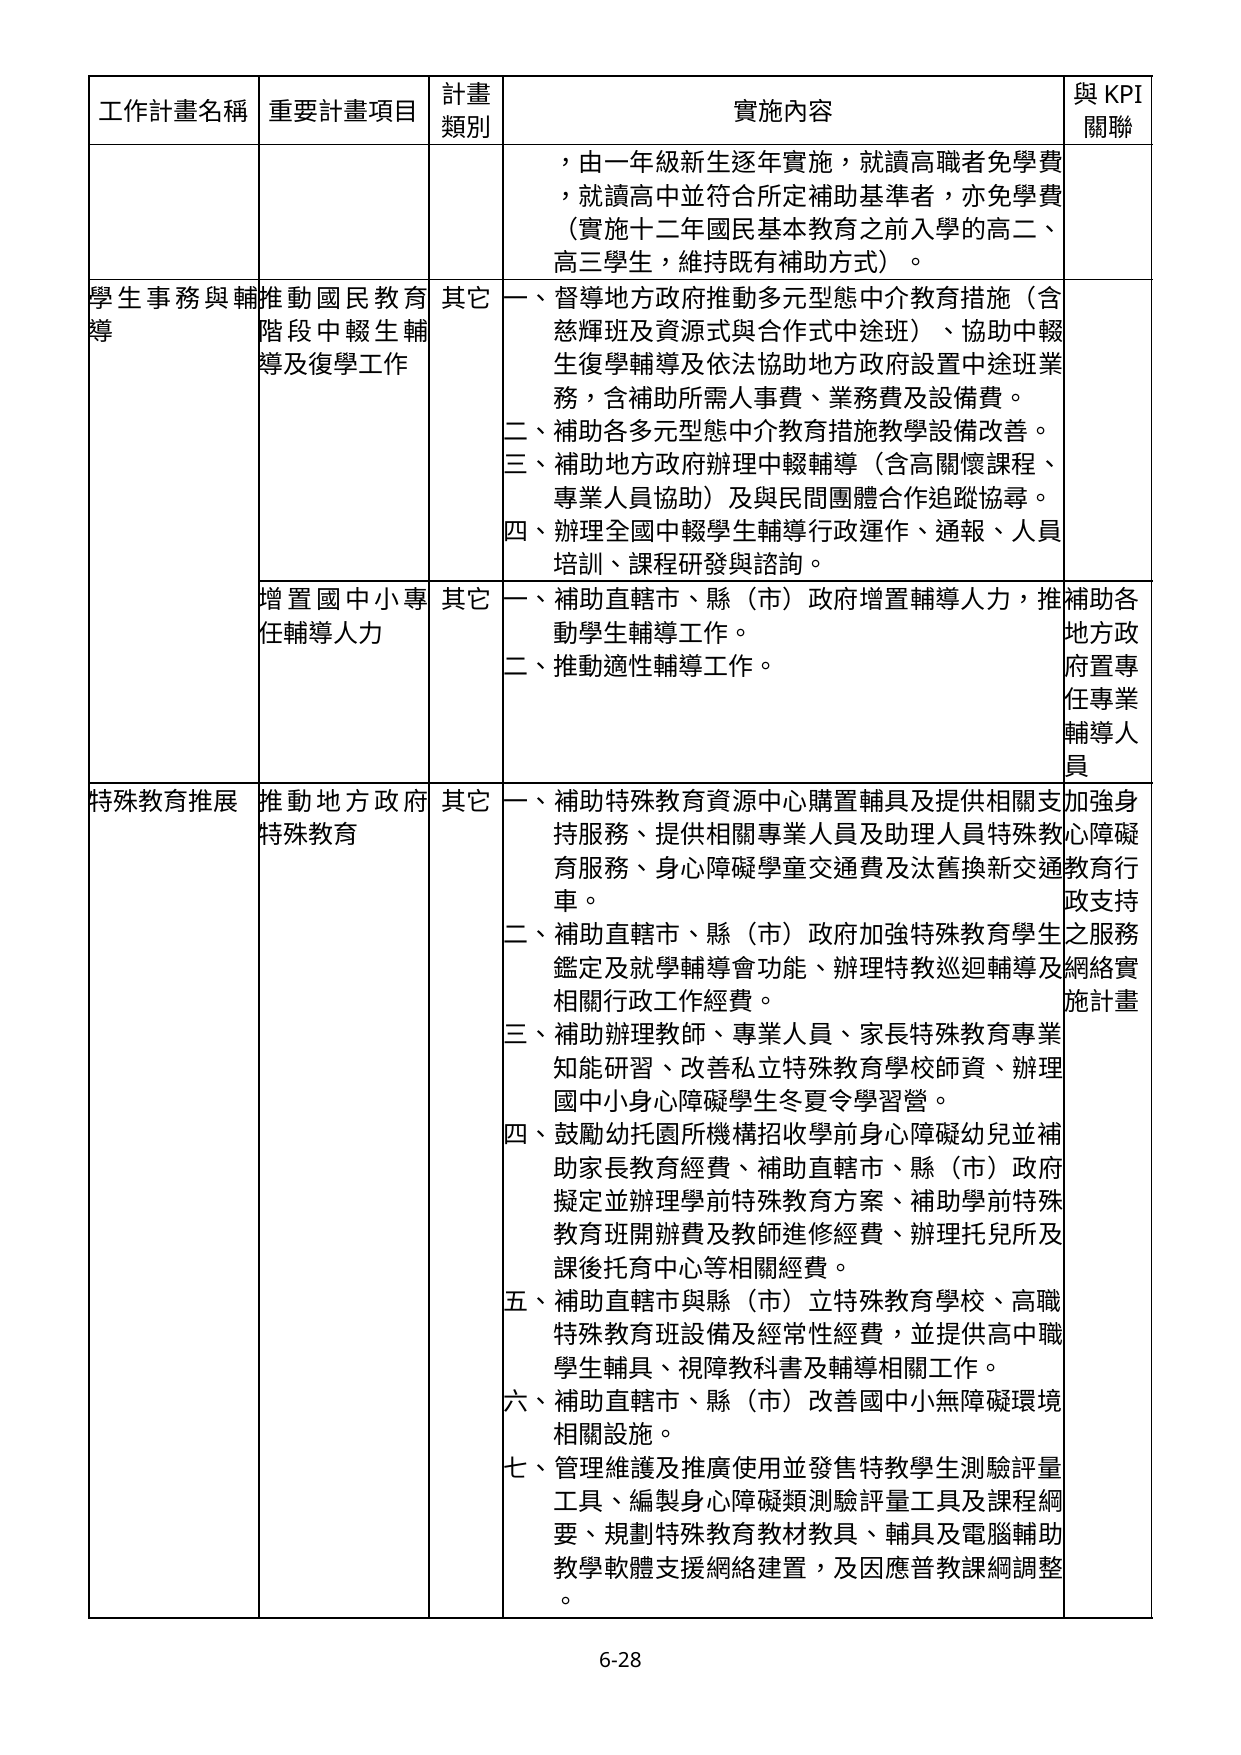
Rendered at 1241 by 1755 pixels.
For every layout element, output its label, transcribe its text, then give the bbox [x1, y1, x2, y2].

table_cell 推動國民教育階段中輟生輔導及復學工作 [260, 280, 428, 580]
table_header 工作計畫名稱 [90, 77, 258, 143]
table_cell ，由一年級新生逐年實施，就讀高職者免學費，就讀高中並符合所定補助基準者，亦免學費（實施十二年國民基本教育之前入學的高二、高三學生，維持既有補助方式）。 [504, 145, 1063, 278]
table_cell 學生事務與輔導 [90, 280, 258, 782]
table_cell 一、補助直轄市、縣（市）政府增置輔導人力，推動學生輔導工作。 二、推動適性輔導工作。 [504, 582, 1063, 782]
table_cell 增置國中小專任輔導人力 [260, 582, 428, 782]
table_cell 其它 [430, 784, 502, 1617]
table_header 與KPI關聯 [1065, 77, 1151, 143]
table_cell 特殊教育推展 [90, 784, 258, 1617]
table_cell 其它 [430, 582, 502, 782]
table_cell 補助各地方政府置專任專業輔導人員 [1065, 582, 1151, 782]
table_cell 其它 [430, 280, 502, 580]
table_header 計畫類別 [430, 77, 502, 143]
table_cell 一、補助特殊教育資源中心購置輔具及提供相關支持服務、提供相關專業人員及助理人員特殊教育服務、身心障礙學童交通費及汰舊換新交通車。 二、補助直轄市、縣（市）政府加強特殊教育學生鑑定及就學輔導會功能、辦理特教巡迴輔導及相關行政工作經費。 三、補助辦理教師、專業人員、家長特殊教育專業知能研習、改善私立特殊教育學校師資、辦理國中小身心障礙學生冬夏令學習營。 四、鼓勵幼托園所機構招收學前身心障礙幼兒並補助家長教育經費、補助直轄市、縣（市）政府擬定並辦理學前特殊教育方案、補助學前特殊教育班開辦費及教師進修經費、辦理托兒所及課後托育中心等相關經費。 五、補助直轄市與縣（市）立特殊教育學校、高職特殊教育班設備及經常性經費，並提供高中職學生輔具、視障教科書及輔導相關工作。 六、補助直轄市、縣（市）改善國中小無障礙環境相關設施。 七、管理維護及推廣使用並發售特教學生測驗評量工具、編製身心障礙類測驗評量工具及課程綱要、規劃特殊教育教材教具、輔具及電腦輔助教學軟體支援網絡建置，及因應普教課綱調整。 [504, 784, 1063, 1617]
table_cell 加強身心障礙教育行政支持之服務網絡實施計畫 [1065, 784, 1151, 1617]
table_header 重要計畫項目 [260, 77, 428, 143]
table_cell [260, 145, 428, 278]
table_cell [90, 145, 258, 278]
table_cell [1065, 280, 1151, 580]
table_cell 推動地方政府特殊教育 [260, 784, 428, 1617]
table_cell 一、督導地方政府推動多元型態中介教育措施（含慈輝班及資源式與合作式中途班）、協助中輟生復學輔導及依法協助地方政府設置中途班業務，含補助所需人事費、業務費及設備費。 二、補助各多元型態中介教育措施教學設備改善。 三、補助地方政府辦理中輟輔導（含高關懷課程、專業人員協助）及與民間團體合作追蹤協尋。 四、辦理全國中輟學生輔導行政運作、通報、人員培訓、課程研發與諮詢。 [504, 280, 1063, 580]
table_header 實施內容 [504, 77, 1063, 143]
table_cell [1065, 145, 1151, 278]
table_cell [430, 145, 502, 278]
